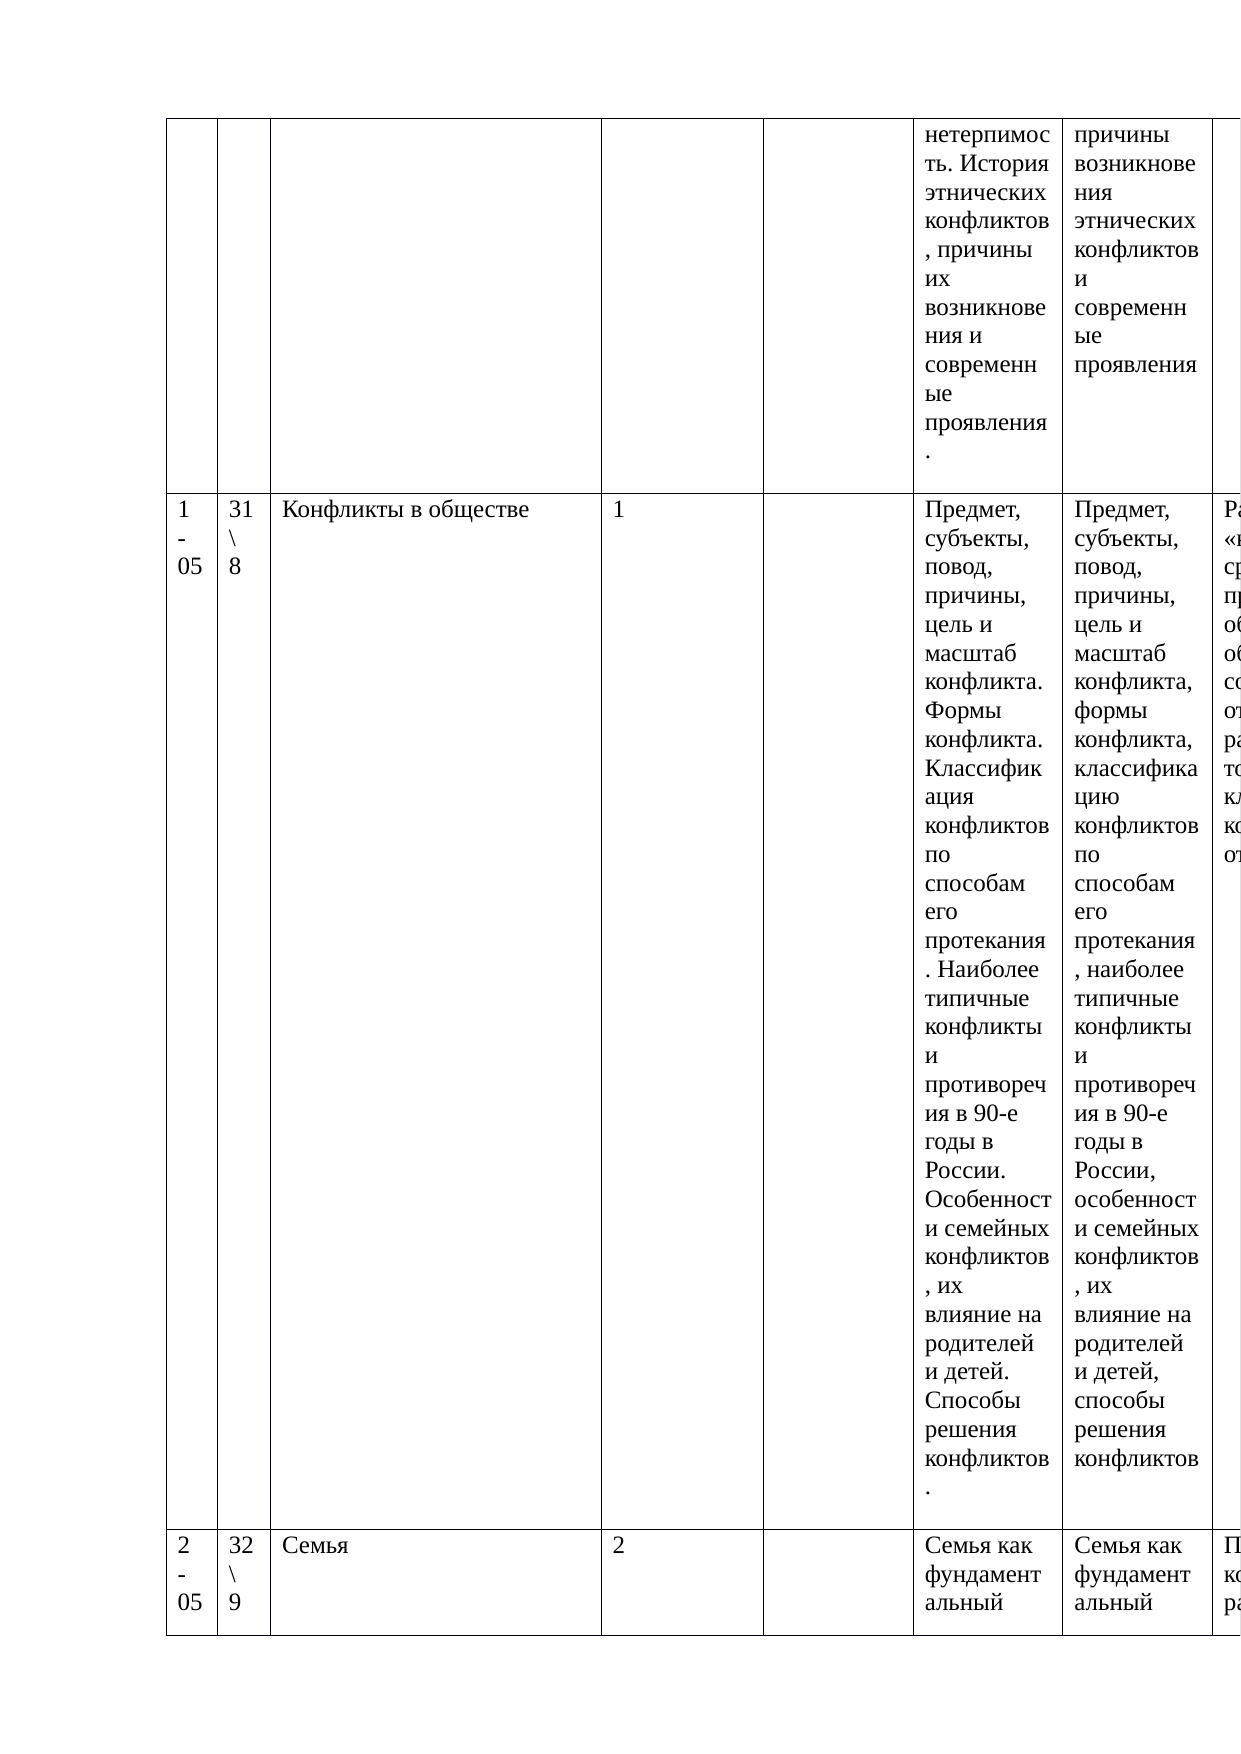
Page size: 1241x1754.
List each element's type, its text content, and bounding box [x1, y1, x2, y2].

table_cell 2 - 05 [167, 1530, 217, 1635]
table_cell Семья как фундаментальный [1063, 1530, 1212, 1635]
table_cell Предмет, субъекты, повод, причины, цель и масштаб конфликта. Формы конфликта. Классификация конфликтов по способам его протекания. Наиболее типичные конфликты и противоречия в 90-е годы в России. Особенности семейных конфликтов, их влияние на родителей и детей. Способы решения конфликтов. [914, 494, 1062, 1529]
table_cell [218, 119, 270, 493]
table_cell нетерпимость. История этнических конфликтов, причины их возникновения и современные проявления. [914, 119, 1062, 493]
table_cell Распознавать признаки понятий «конфликт», «объект» «субъект»; сравнивать различные способы протекания конфликта, выявляя их общие черты и различия; соотносить обществоведческие знания с социальными реалиями, их отражающими; оценивать различные суждения о конфликтах с точки зрения общественных наук; классифицировать причины конфликтов, моделировать устный ответ, выполнять тестовые задания [1213, 494, 1240, 1529]
table_cell [271, 119, 601, 493]
table_cell Семья как фундаментальный [914, 1530, 1062, 1635]
table_cell [764, 119, 913, 493]
table_cell [764, 494, 913, 1529]
table_cell 2 [602, 1530, 763, 1635]
table_cell 32 \ 9 [218, 1530, 270, 1635]
table_cell Предмет, субъекты, повод, причины, цель и масштаб конфликта, формы конфликта, классификацию конфликтов по способам его протекания, наиболее типичные конфликты и противоречия в 90-е годы в России, особенности семейных конфликтов, их влияние на родителей и детей, способы решения конфликтов [1063, 494, 1212, 1529]
table_cell 31 \ 8 [218, 494, 270, 1529]
table_cell 1 [602, 494, 763, 1529]
table_cell [602, 119, 763, 493]
table_cell [764, 1530, 913, 1635]
table_cell Семья [271, 1530, 601, 1635]
table_cell причины возникновения этнических конфликтов и современные проявления [1063, 119, 1212, 493]
table_cell [167, 119, 217, 493]
table_cell Конфликты в обществе [271, 494, 601, 1529]
table_cell 1 - 05 [167, 494, 217, 1529]
